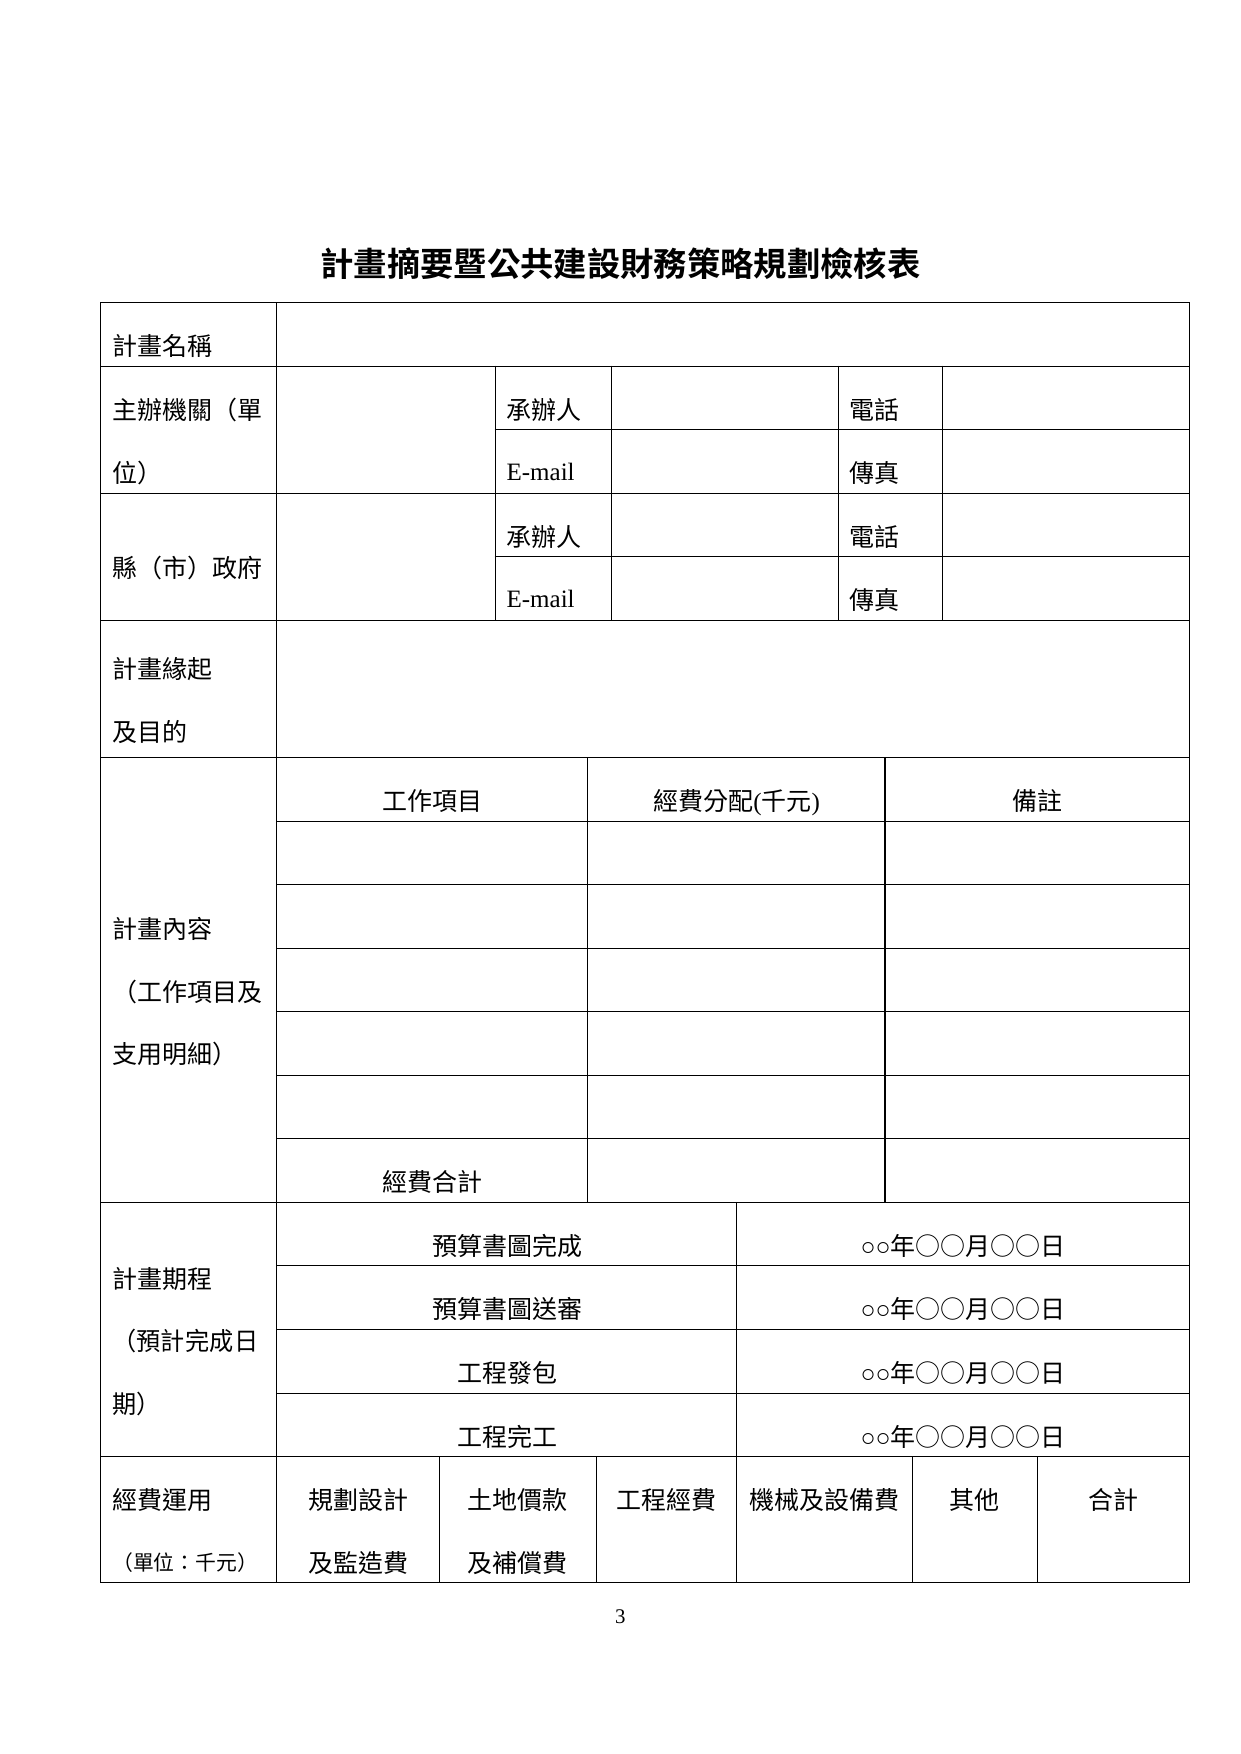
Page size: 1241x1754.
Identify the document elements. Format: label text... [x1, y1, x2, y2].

table_cell [588, 949, 884, 1011]
table_cell [95, 1138, 100, 1202]
table_cell 傳真 [839, 557, 942, 620]
table_cell ○○年○○月○○日 [737, 1330, 1189, 1392]
table_cell 工程發包 [277, 1330, 736, 1392]
table_cell [277, 1076, 587, 1138]
table_cell [277, 367, 495, 493]
table_cell [943, 557, 1189, 620]
table_cell 電話 [839, 367, 942, 429]
table_cell [588, 885, 884, 948]
table_cell [588, 1139, 884, 1202]
table_cell [95, 1329, 100, 1392]
table_cell [277, 949, 587, 1011]
table_cell [588, 1076, 884, 1138]
table_cell [277, 822, 587, 884]
table_cell 經費合計 [277, 1139, 587, 1202]
table_cell [612, 494, 838, 556]
table_cell 計畫內容 （工作項目及支用明細） [101, 758, 276, 1202]
table_cell [95, 1456, 100, 1582]
table_cell ○○年○○月○○日 [737, 1394, 1189, 1456]
table_cell [95, 1265, 100, 1329]
table_cell 電話 [839, 494, 942, 556]
table_cell [886, 1139, 1189, 1202]
table_cell [886, 949, 1189, 1011]
table_header [277, 303, 1189, 366]
table_cell [95, 620, 100, 757]
table_cell 計畫緣起 及目的 [101, 621, 276, 757]
table_cell 預算書圖完成 [277, 1203, 736, 1265]
table_cell 規劃設計 及監造費 [277, 1457, 439, 1582]
table_cell [943, 494, 1189, 556]
table_cell 預算書圖送審 [277, 1266, 736, 1329]
table_cell [95, 821, 100, 884]
table_cell ○○年○○月○○日 [737, 1203, 1189, 1265]
table_cell 工程經費 [597, 1457, 736, 1582]
table_cell [886, 885, 1189, 948]
table_header [95, 302, 100, 366]
table_cell [95, 1075, 100, 1138]
table_cell 傳真 [839, 430, 942, 493]
table_cell 承辦人 [496, 367, 611, 429]
table_cell [277, 621, 1189, 757]
table_cell [95, 948, 100, 1011]
table_cell [612, 430, 838, 493]
table_cell 機械及設備費 [737, 1457, 912, 1582]
table_cell [612, 557, 838, 620]
table_cell [95, 884, 100, 948]
table_cell E-mail [496, 557, 611, 620]
table_cell 工程完工 [277, 1394, 736, 1456]
table_cell [277, 885, 587, 948]
table_cell 備註 [886, 758, 1189, 821]
table_cell 工作項目 [277, 758, 587, 821]
table_cell 其他 [913, 1457, 1037, 1582]
table_cell [943, 430, 1189, 493]
table_cell 土地價款 及補償費 [440, 1457, 596, 1582]
table_cell [95, 1393, 100, 1456]
table_cell 合計 [1038, 1457, 1189, 1582]
table_cell E-mail [496, 430, 611, 493]
table_cell [95, 429, 100, 493]
table_cell [95, 1011, 100, 1075]
text 計畫摘要暨公共建設財務策略規劃檢核表 [177, 221, 1063, 283]
table_header 計畫名稱 [101, 303, 276, 366]
table_cell [886, 1012, 1189, 1075]
table_cell [886, 1076, 1189, 1138]
table_cell [588, 822, 884, 884]
table_cell [95, 757, 100, 821]
table_cell 經費分配(千元) [588, 758, 884, 821]
table_cell 縣（市）政府 [101, 494, 276, 620]
table_cell 主辦機關（單位） [101, 367, 276, 493]
table_cell [277, 1012, 587, 1075]
table_cell [95, 1202, 100, 1265]
table_cell [588, 1012, 884, 1075]
table_cell [886, 822, 1189, 884]
table_cell [277, 494, 495, 620]
table_cell 經費運用 （單位：千元） [101, 1457, 276, 1582]
table_cell [95, 493, 100, 556]
table_cell [943, 367, 1189, 429]
table_cell ○○年○○月○○日 [737, 1266, 1189, 1329]
table_cell [95, 556, 100, 620]
table_cell 承辦人 [496, 494, 611, 556]
table_cell [612, 367, 838, 429]
table_cell 計畫期程 （預計完成日期） [101, 1203, 276, 1456]
table_cell [95, 366, 100, 429]
